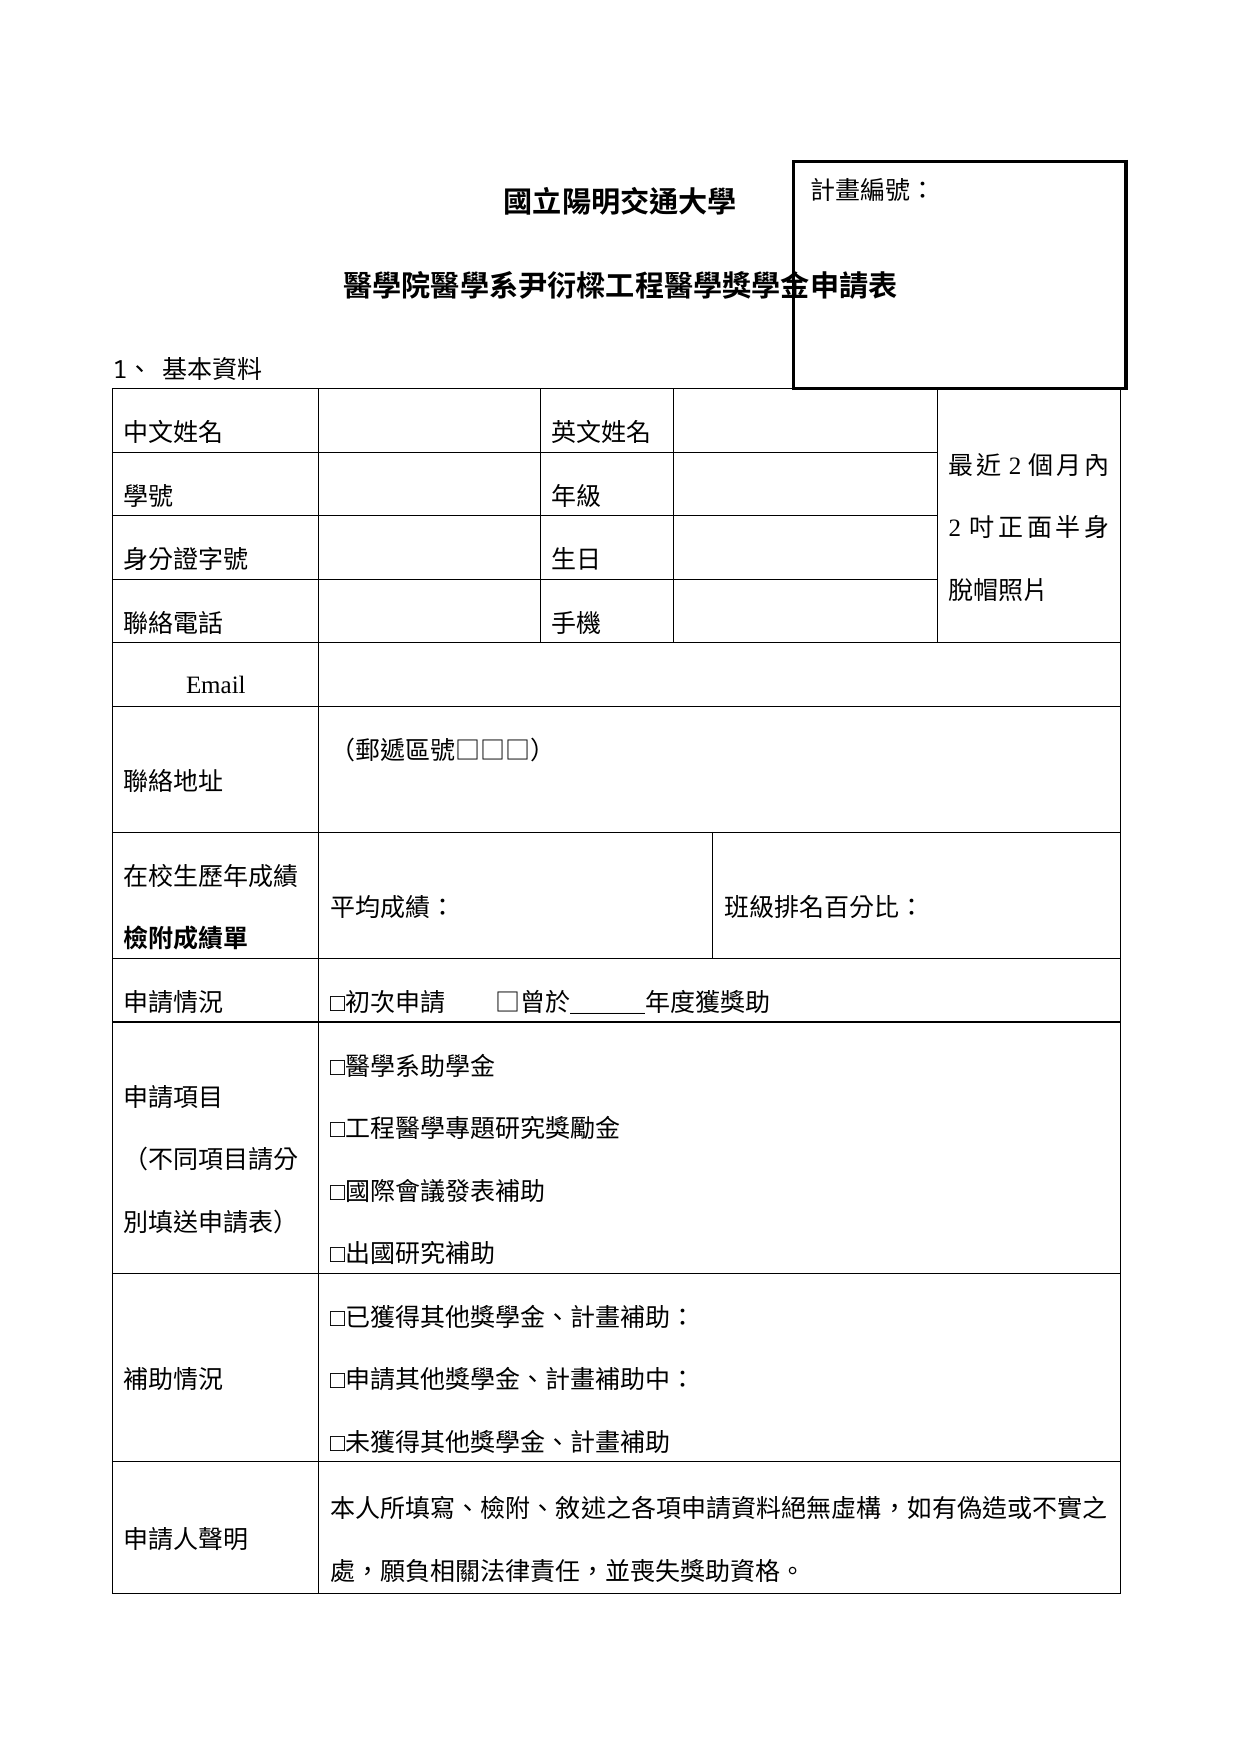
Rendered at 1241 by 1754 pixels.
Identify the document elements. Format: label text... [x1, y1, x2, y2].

table_cell [319, 516, 540, 579]
table_cell 本人所填寫、檢附、敘述之各項申請資料絕無虛構，如有偽造或不實之處，願負相關法律責任，並喪失獎助資格。 [319, 1462, 1120, 1593]
table_header [674, 389, 937, 452]
table_cell 年級 [541, 453, 673, 515]
table_cell [319, 453, 540, 515]
table_cell 平均成績： [319, 833, 712, 958]
table_cell （郵遞區號□□□） [319, 707, 1120, 832]
table_cell 申請人聲明 [113, 1462, 318, 1593]
table_cell 申請情況 [113, 959, 318, 1021]
text 計畫編號： [810, 170, 1109, 207]
table_header 英文姓名 [541, 389, 673, 452]
table_cell [674, 516, 937, 579]
table_cell □已獲得其他獎學金、計畫補助：（請填寫獎學金或補助名稱） □申請其他獎學金、計畫補助中：（請填寫獎學金或補助名稱） □未獲得其他獎學金、計畫補助 [319, 1274, 1120, 1461]
table_cell [319, 580, 540, 642]
table_cell 身分證字號 [113, 516, 318, 579]
table_cell [319, 643, 1120, 706]
table_cell [674, 580, 937, 642]
table_cell 申請項目 （不同項目請分別填送申請表） [113, 1023, 318, 1272]
table_cell 補助情況 [113, 1274, 318, 1461]
table_cell 生日 [541, 516, 673, 579]
table_cell 聯絡電話 [113, 580, 318, 642]
table_cell 班級排名百分比： [713, 833, 1120, 958]
table_cell □初次申請 □曾於＿＿＿年度獲獎助 [319, 959, 1120, 1021]
table_cell Email [113, 643, 318, 706]
text 醫學院醫學系尹衍樑工程醫學獎學金申請表 [112, 242, 792, 304]
table_cell [674, 453, 937, 515]
table_cell 在校生歷年成績 檢附成績單 [113, 833, 318, 958]
table_header [319, 389, 540, 452]
table_cell 學號 [113, 453, 318, 515]
table_cell □醫學系助學金 □工程醫學專題研究獎勵金 □國際會議發表補助 □出國研究補助 [319, 1023, 1120, 1272]
table_cell 手機 [541, 580, 673, 642]
table_header 中文姓名 [113, 389, 318, 452]
table_header 最近2個月內2吋正面半身脫帽照片 [938, 390, 1120, 642]
text 國立陽明交通大學 [112, 158, 1128, 221]
text 國立陽明交通大學 [795, 163, 1124, 387]
list 基本資料 [112, 326, 792, 388]
table_cell 聯絡地址 [113, 707, 318, 832]
